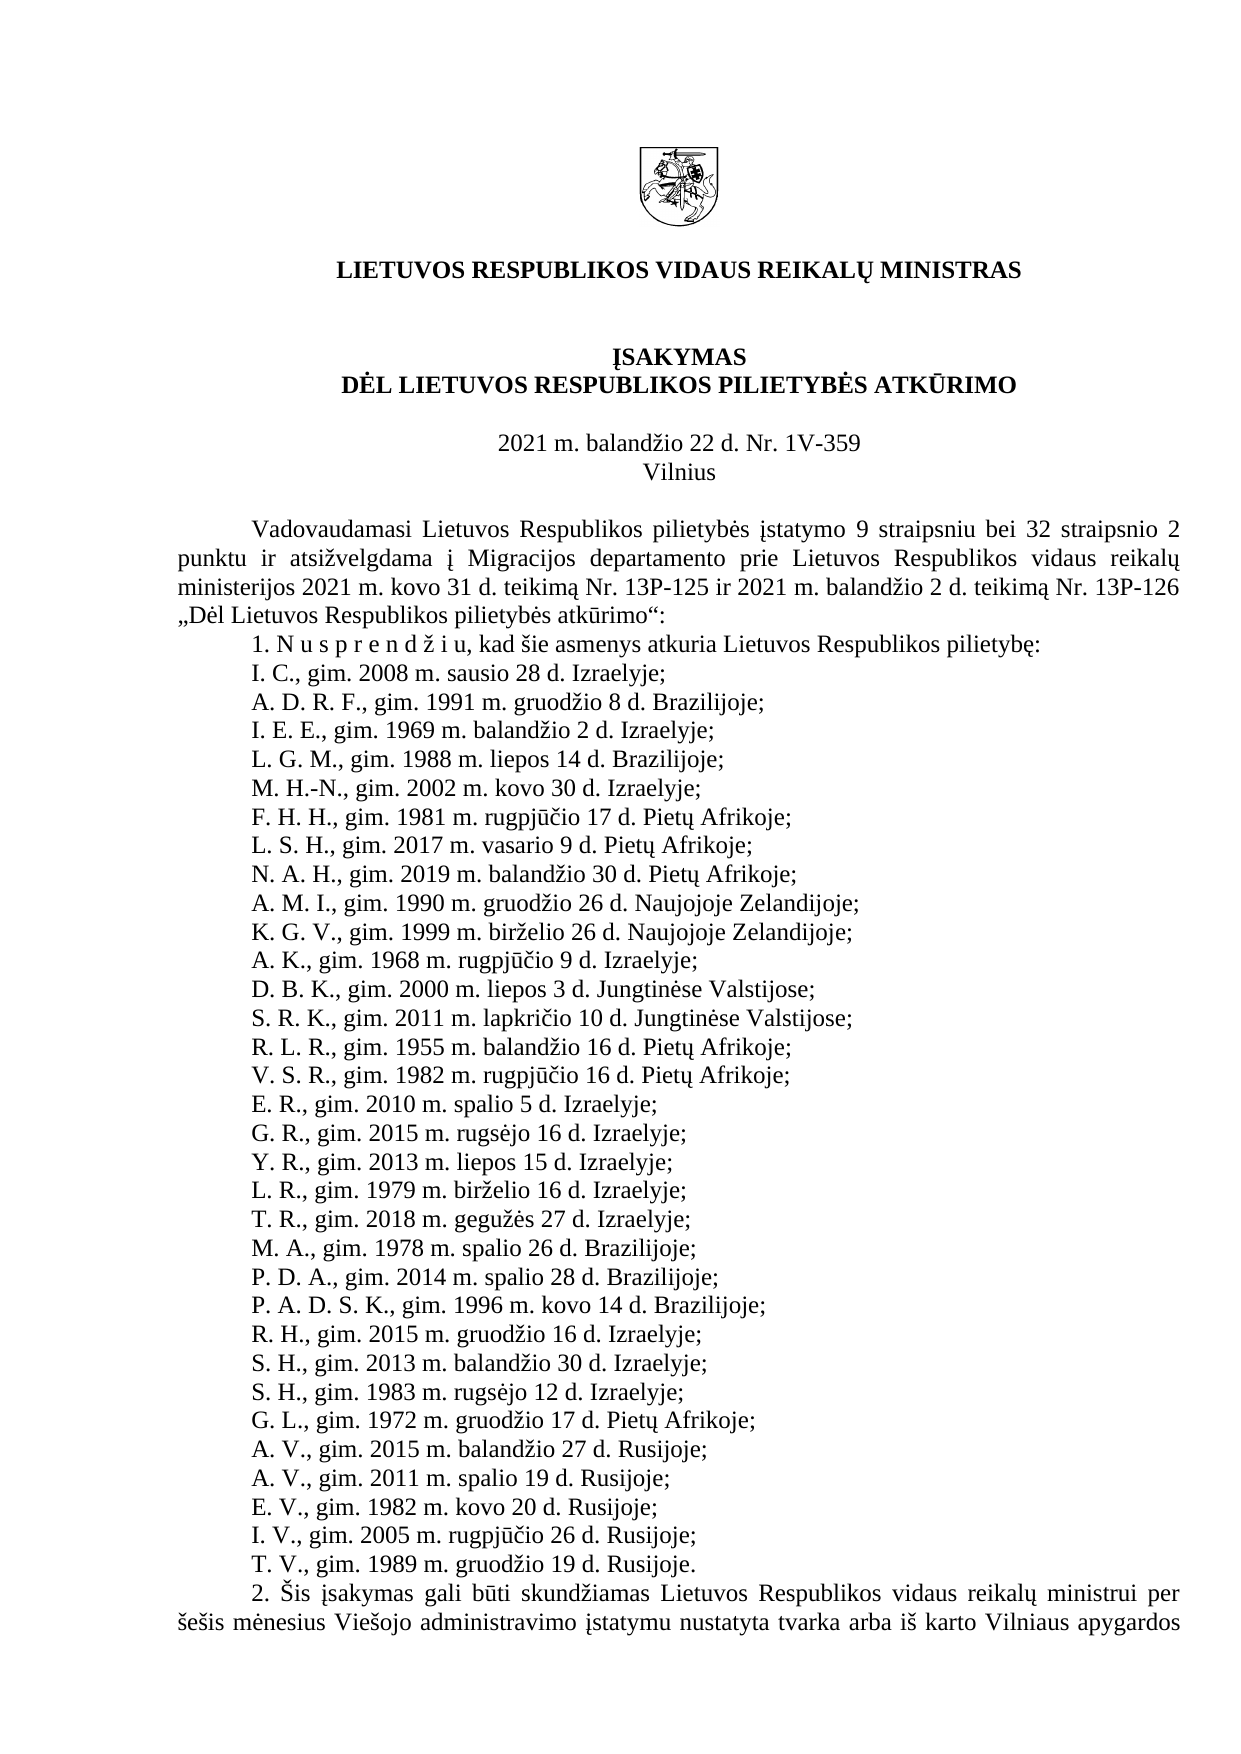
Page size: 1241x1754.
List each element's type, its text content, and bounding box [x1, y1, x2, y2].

text S. R. K., gim. 2011 m. lapkričio 10 d. Jungtinėse Valstijose; [177, 1003, 1181, 1032]
text I. C., gim. 2008 m. sausio 28 d. Izraelyje; [177, 658, 1181, 687]
text LIETUVOS RESPUBLIKOS VIDAUS REIKALŲ MINISTRAS [177, 255, 1181, 284]
text T. V., gim. 1989 m. gruodžio 19 d. Rusijoje. [177, 1549, 1181, 1578]
text L. R., gim. 1979 m. birželio 16 d. Izraelyje; [177, 1175, 1181, 1204]
text E. R., gim. 2010 m. spalio 5 d. Izraelyje; [177, 1089, 1181, 1118]
text L. G. M., gim. 1988 m. liepos 14 d. Brazilijoje; [177, 744, 1181, 773]
text K. G. V., gim. 1999 m. birželio 26 d. Naujojoje Zelandijoje; [177, 917, 1181, 945]
text Y. R., gim. 2013 m. liepos 15 d. Izraelyje; [177, 1147, 1181, 1175]
text P. D. A., gim. 2014 m. spalio 28 d. Brazilijoje; [177, 1262, 1181, 1290]
text A. K., gim. 1968 m. rugpjūčio 9 d. Izraelyje; [177, 945, 1181, 974]
text D. B. K., gim. 2000 m. liepos 3 d. Jungtinėse Valstijose; [177, 974, 1181, 1003]
text A. M. I., gim. 1990 m. gruodžio 26 d. Naujojoje Zelandijoje; [177, 888, 1181, 917]
text G. R., gim. 2015 m. rugsėjo 16 d. Izraelyje; [177, 1118, 1181, 1147]
text A. V., gim. 2011 m. spalio 19 d. Rusijoje; [177, 1463, 1181, 1492]
text R. L. R., gim. 1955 m. balandžio 16 d. Pietų Afrikoje; [177, 1032, 1181, 1060]
text 2. Šis įsakymas gali būti skundžiamas Lietuvos Respublikos vidaus reikalų ministrui per šešis mėnesius Viešojo administravimo įstatymu nustatyta tvarka arba iš karto Vilniaus apygardos [177, 1578, 1181, 1635]
text M. A., gim. 1978 m. spalio 26 d. Brazilijoje; [177, 1233, 1181, 1262]
text I. V., gim. 2005 m. rugpjūčio 26 d. Rusijoje; [177, 1520, 1181, 1549]
text L. S. H., gim. 2017 m. vasario 9 d. Pietų Afrikoje; [177, 830, 1181, 859]
text I. E. E., gim. 1969 m. balandžio 2 d. Izraelyje; [177, 715, 1181, 744]
text DĖL LIETUVOS RESPUBLIKOS PILIETYBĖS ATKŪRIMO [177, 370, 1181, 399]
text P. A. D. S. K., gim. 1996 m. kovo 14 d. Brazilijoje; [177, 1290, 1181, 1319]
text M. H.-N., gim. 2002 m. kovo 30 d. Izraelyje; [177, 773, 1181, 802]
text G. L., gim. 1972 m. gruodžio 17 d. Pietų Afrikoje; [177, 1405, 1181, 1434]
text A. D. R. F., gim. 1991 m. gruodžio 8 d. Brazilijoje; [177, 687, 1181, 715]
text A. V., gim. 2015 m. balandžio 27 d. Rusijoje; [177, 1434, 1181, 1463]
text T. R., gim. 2018 m. gegužės 27 d. Izraelyje; [177, 1204, 1181, 1233]
text V. S. R., gim. 1982 m. rugpjūčio 16 d. Pietų Afrikoje; [177, 1060, 1181, 1089]
text S. H., gim. 2013 m. balandžio 30 d. Izraelyje; [177, 1348, 1181, 1377]
text ĮSAKYMAS [177, 342, 1181, 370]
text S. H., gim. 1983 m. rugsėjo 12 d. Izraelyje; [177, 1377, 1181, 1405]
text Vadovaudamasi Lietuvos Respublikos pilietybės įstatymo 9 straipsniu bei 32 straipsnio 2 punktu ir atsižvelgdama į Migracijos departamento prie Lietuvos Respublikos vidaus reikalų ministerijos 2021 m. kovo 31 d. teikimą Nr. 13P-125 ir 2021 m. balandžio 2 d. teikimą Nr. 13P-126 „Dėl Lietuvos Respublikos pilietybės atkūrimo“: [177, 514, 1181, 629]
text R. H., gim. 2015 m. gruodžio 16 d. Izraelyje; [177, 1319, 1181, 1348]
text N. A. H., gim. 2019 m. balandžio 30 d. Pietų Afrikoje; [177, 859, 1181, 888]
text E. V., gim. 1982 m. kovo 20 d. Rusijoje; [177, 1492, 1181, 1520]
text F. H. H., gim. 1981 m. rugpjūčio 17 d. Pietų Afrikoje; [177, 802, 1181, 830]
text 2021 m. balandžio 22 d. Nr. 1V-359 [177, 428, 1181, 457]
text 1. N u s p r e n d ž i u, kad šie asmenys atkuria Lietuvos Respublikos pilietybę: [177, 629, 1181, 658]
text Vilnius [177, 457, 1181, 485]
